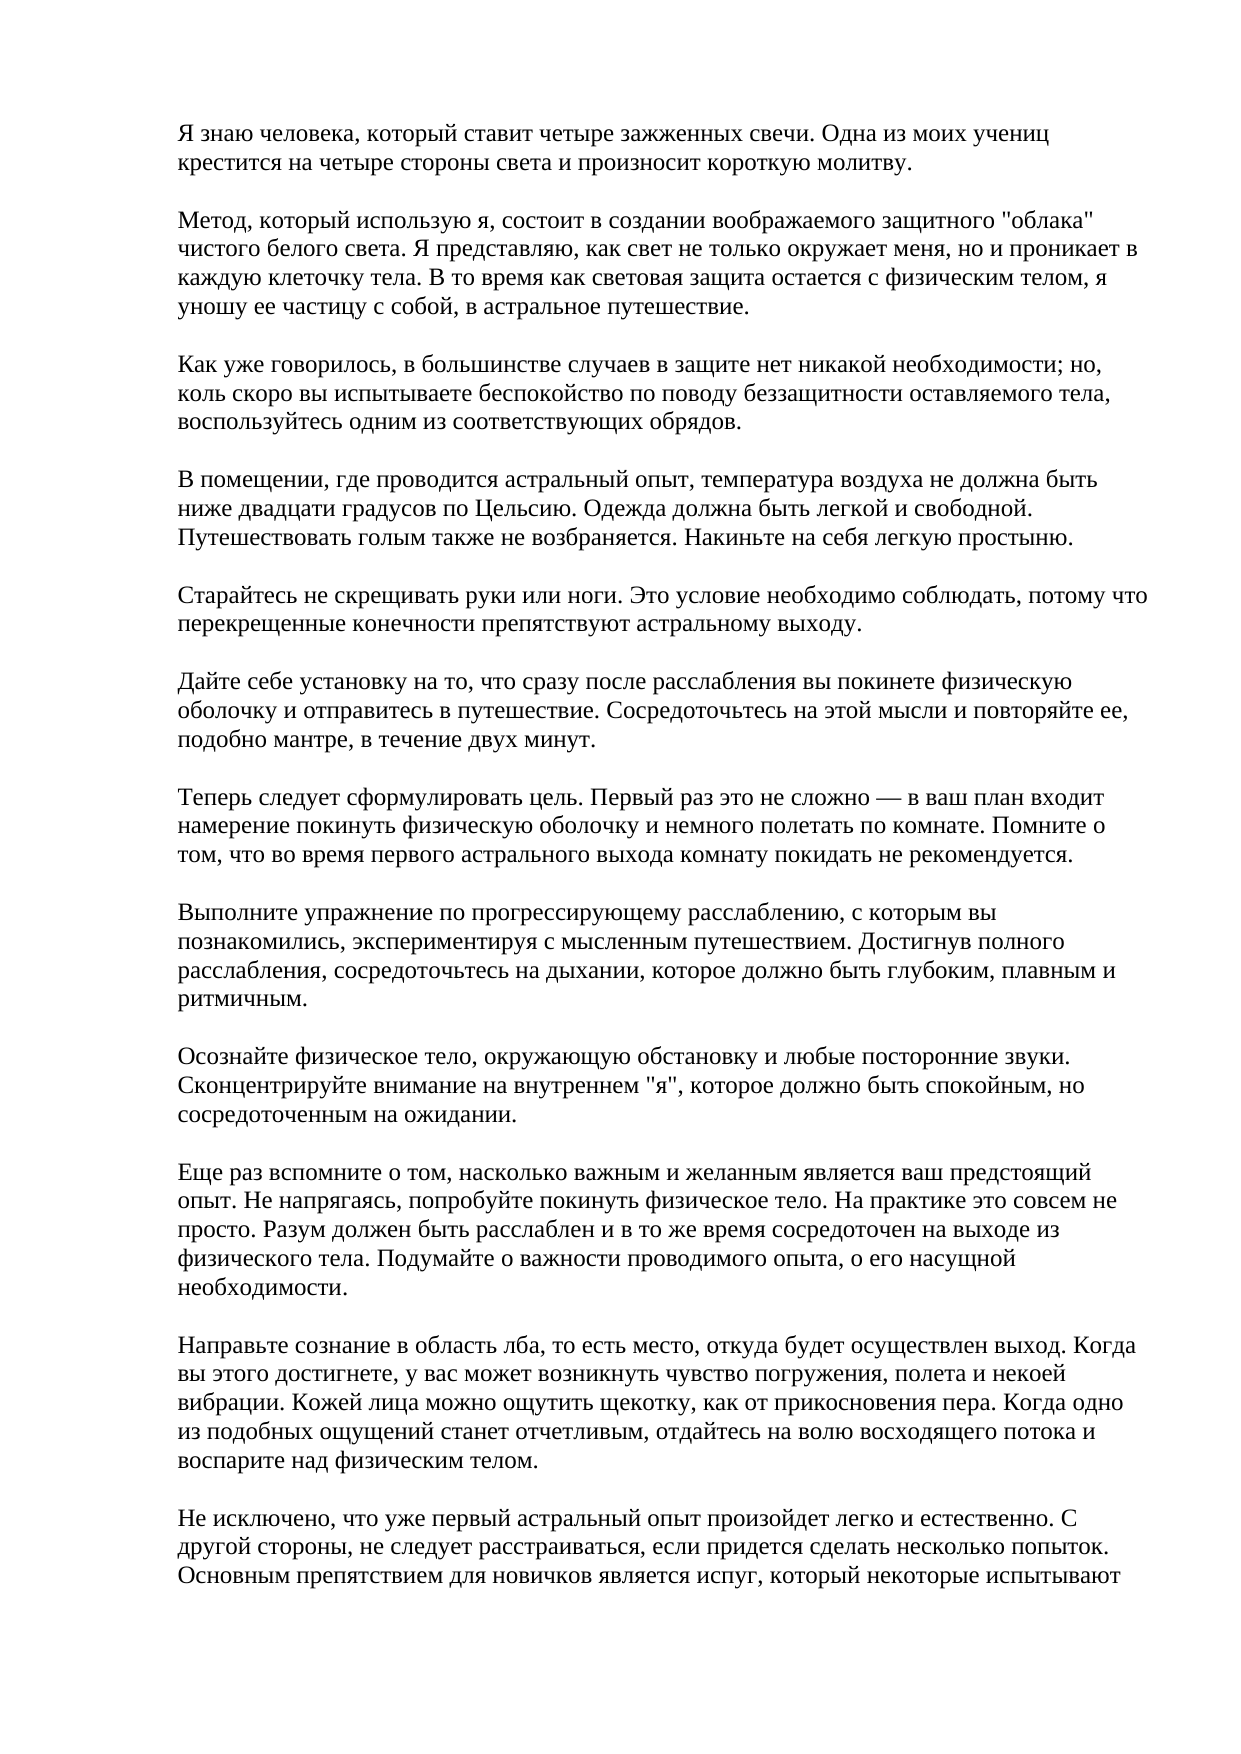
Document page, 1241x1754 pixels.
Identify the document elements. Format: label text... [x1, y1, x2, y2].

text Не исключено, что уже первый астральный опыт произойдет легко и естественно. С другой стороны, не следует расстраиваться, если придется сделать несколько попыток. Основным препятствием для новичков является испуг, который некоторые испытывают [177, 1503, 1152, 1589]
text Метод, который использую я, состоит в создании воображаемого защитного "облака" чистого белого света. Я представляю, как свет не только окружает меня, но и проникает в каждую клеточку тела. В то время как световая защита остается с физическим телом, я уношу ее частицу с собой, в астральное путешествие. [177, 205, 1152, 320]
text В помещении, где проводится астральный опыт, температура воздуха не должна быть ниже двадцати градусов по Цельсию. Одежда должна быть легкой и свободной. Путешествовать голым также не возбраняется. Накиньте на себя легкую простыню. [177, 464, 1152, 551]
text Осознайте физическое тело, окружающую обстановку и любые посторонние звуки. Сконцентрируйте внимание на внутреннем "я", которое должно быть спокойным, но сосредоточенным на ожидании. [177, 1041, 1152, 1128]
text Дайте себе установку на то, что сразу после расслабления вы покинете физическую оболочку и отправитесь в путешествие. Сосредоточьтесь на этой мысли и повторяйте ее, подобно мантре, в течение двух минут. [177, 666, 1152, 753]
text Как уже говорилось, в большинстве случаев в защите нет никакой необходимости; но, коль скоро вы испытываете беспокойство по поводу беззащитности оставляемого тела, воспользуйтесь одним из соответствующих обрядов. [177, 349, 1152, 435]
text Направьте сознание в область лба, то есть место, откуда будет осуществлен выход. Когда вы этого достигнете, у вас может возникнуть чувство погружения, полета и некоей вибрации. Кожей лица можно ощутить щекотку, как от прикосновения пера. Когда одно из подобных ощущений станет отчетливым, отдайтесь на волю восходящего потока и воспарите над физическим телом. [177, 1330, 1152, 1473]
text Еще раз вспомните о том, насколько важным и желанным является ваш предстоящий опыт. Не напрягаясь, попробуйте покинуть физическое тело. На практике это совсем не просто. Разум должен быть расслаблен и в то же время сосредоточен на выходе из физического тела. Подумайте о важности проводимого опыта, о его насущной необходимости. [177, 1157, 1152, 1301]
text Выполните упражнение по прогрессирующему расслаблению, с которым вы познакомились, экспериментируя с мысленным путешествием. Достигнув полного расслабления, сосредоточьтесь на дыхании, которое должно быть глубоким, плавным и ритмичным. [177, 897, 1152, 1012]
text Теперь следует сформулировать цель. Первый раз это не сложно — в ваш план входит намерение покинуть физическую оболочку и немного полетать по комнате. Помните о том, что во время первого астрального выхода комнату покидать не рекомендуется. [177, 782, 1152, 868]
text Старайтесь не скрещивать руки или ноги. Это условие необходимо соблюдать, потому что перекрещенные конечности препятствуют астральному выходу. [177, 580, 1152, 637]
text Я знаю человека, который ставит четыре зажженных свечи. Одна из моих учениц крестится на четыре стороны света и произносит короткую молитву. [177, 118, 1152, 176]
